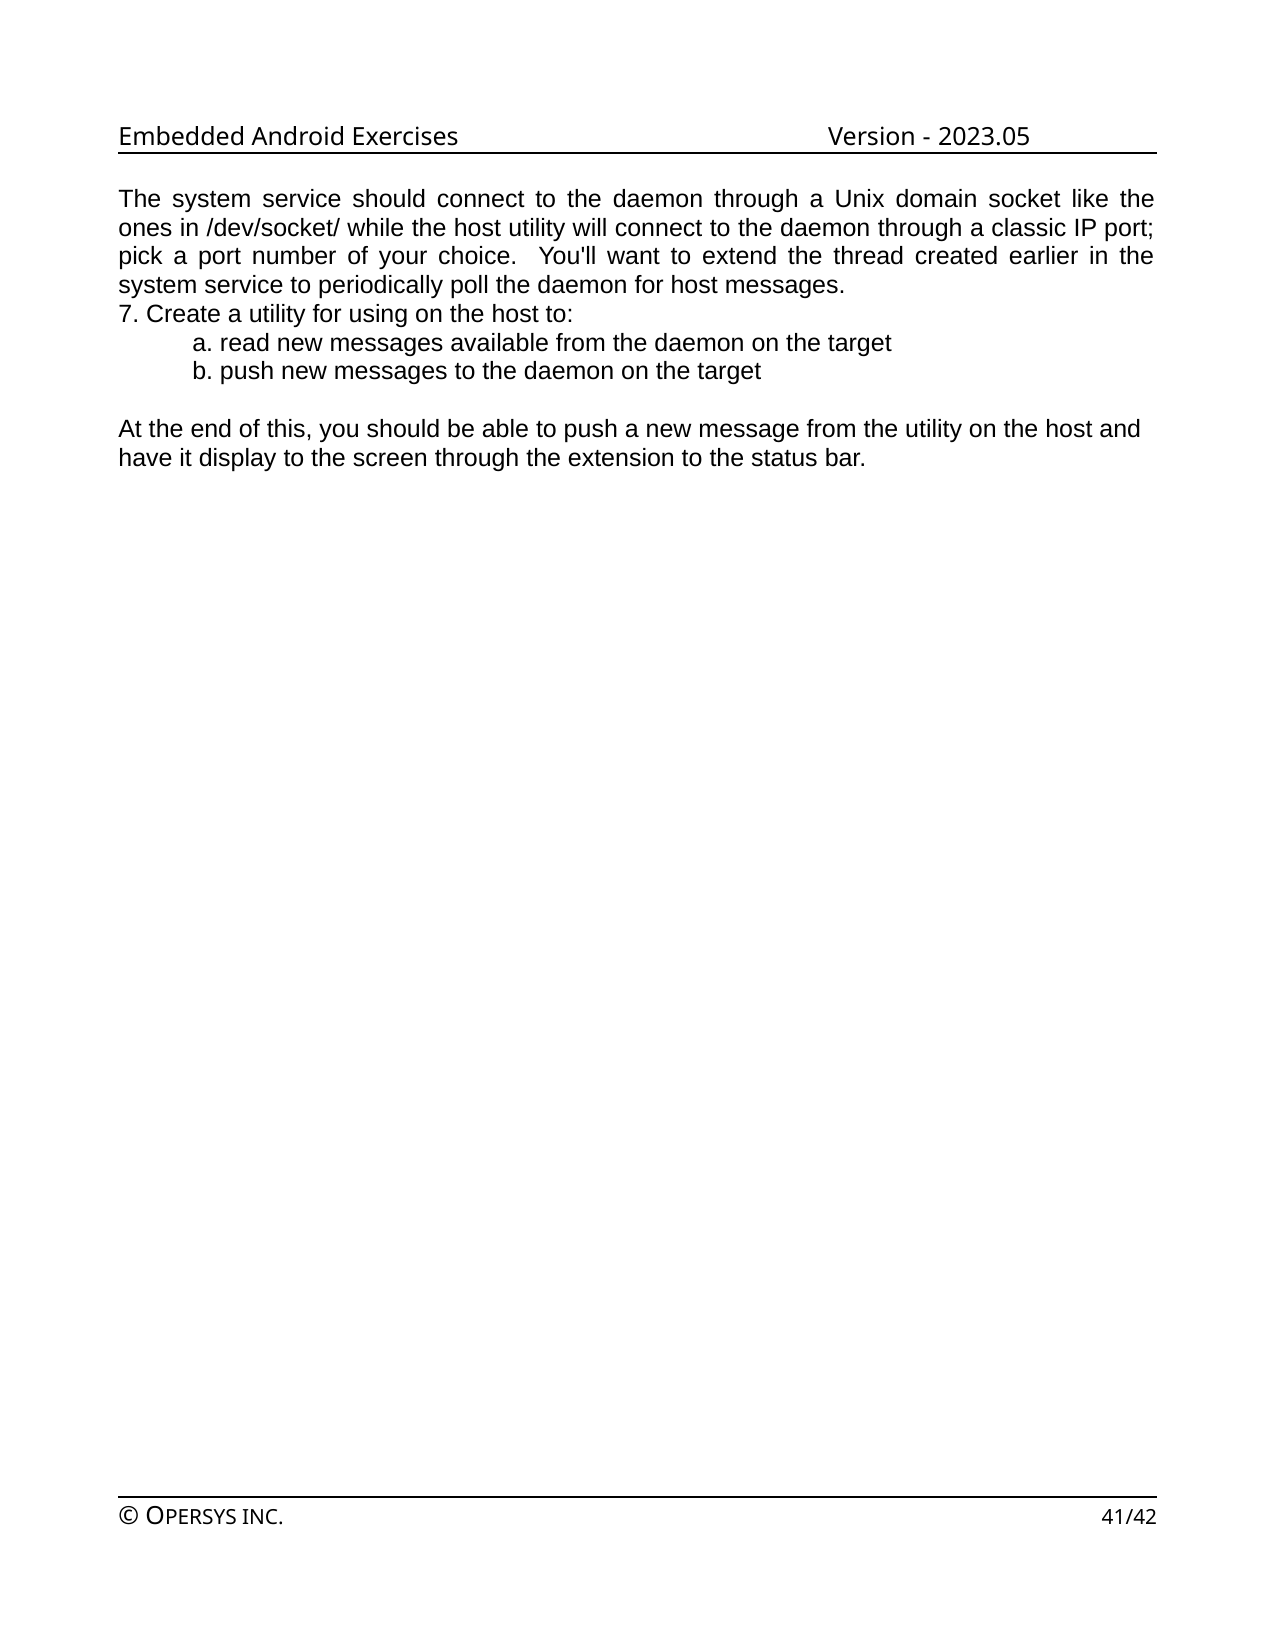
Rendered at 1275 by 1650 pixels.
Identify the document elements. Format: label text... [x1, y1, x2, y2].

text The system service should connect to the daemon through a Unix domain socket like the ones in /dev/socket/ while the host utility will connect to the daemon through a classic IP port; pick a port number of your choice. You'll want to extend the thread created earlier in the system service to periodically poll the daemon for host messages. [118, 184, 1157, 299]
text b. push new messages to the daemon on the target [192, 356, 1157, 385]
text 7. Create a utility for using on the host to: [118, 299, 1157, 327]
text a. read new messages available from the daemon on the target [192, 327, 1157, 356]
text At the end of this, you should be able to push a new message from the utility on the host and have it display to the screen through the extension to the status bar. [118, 414, 1157, 471]
